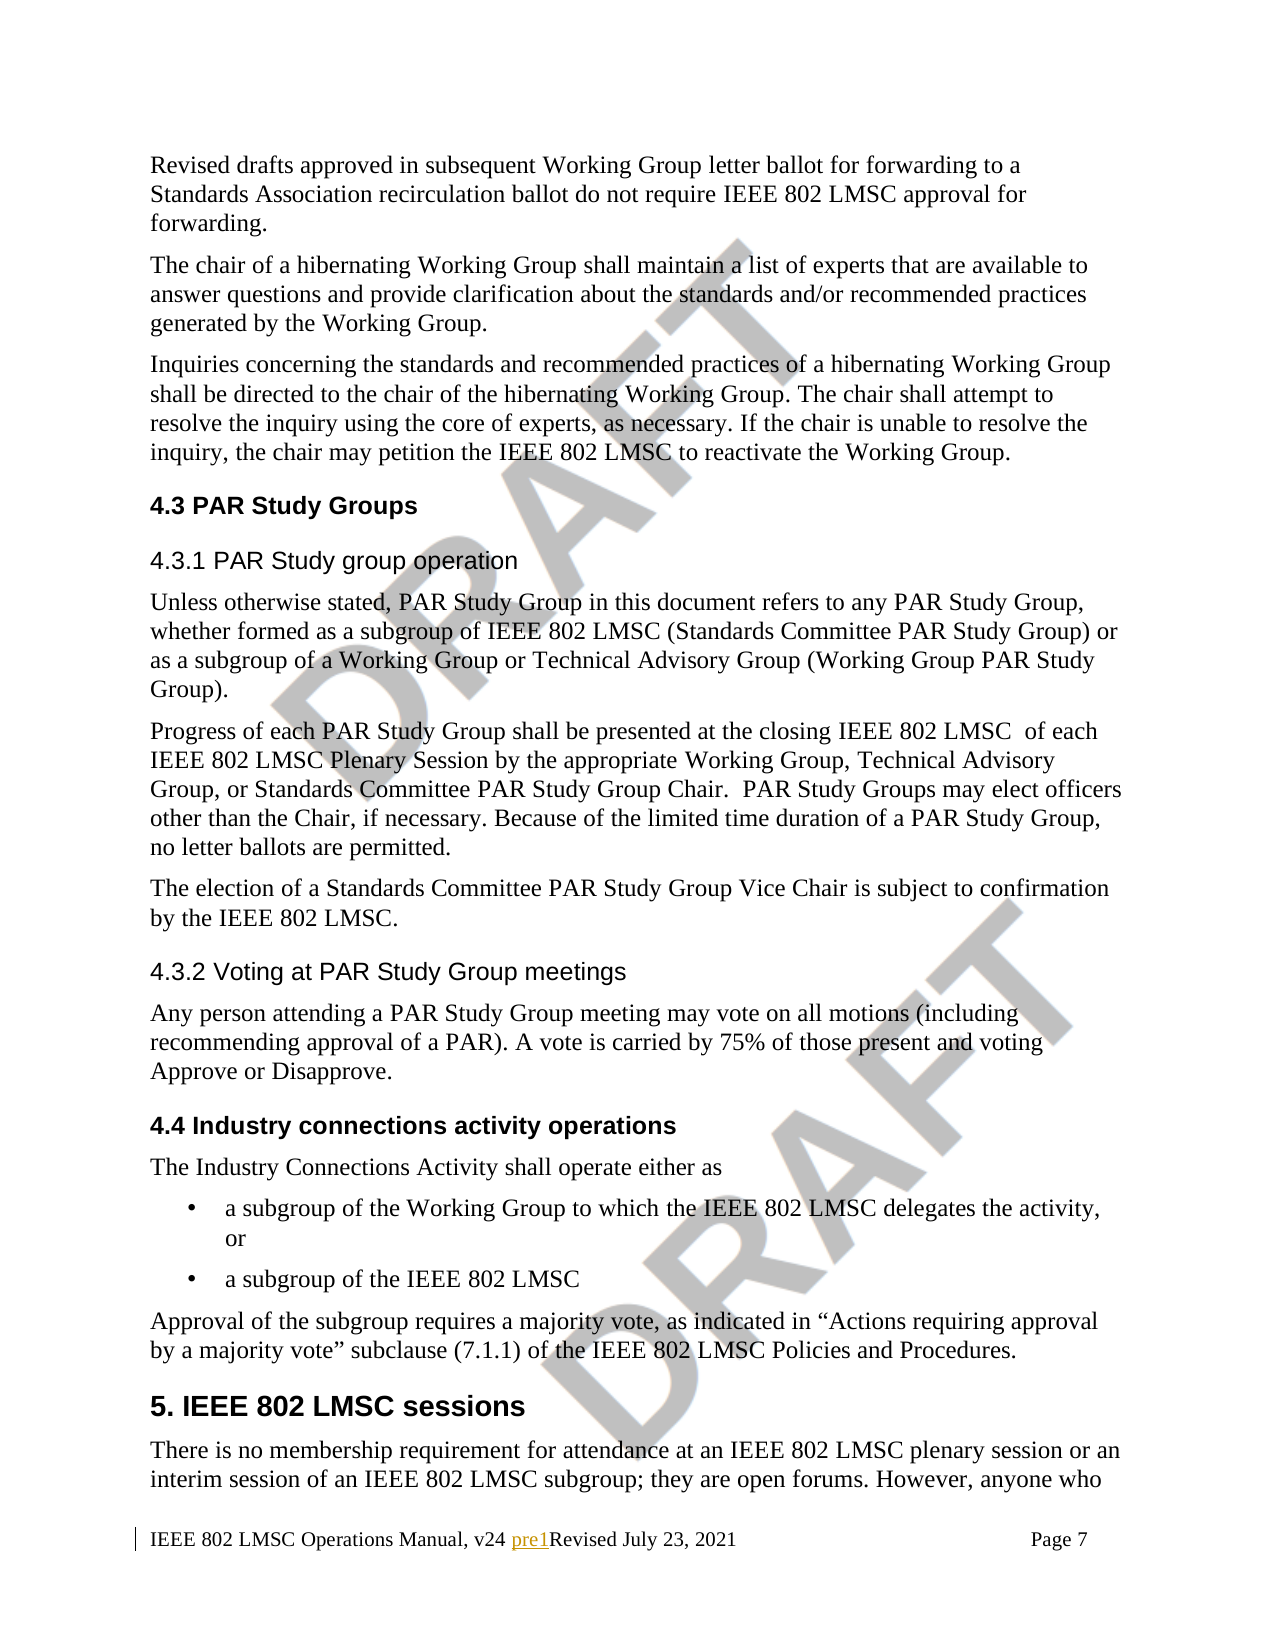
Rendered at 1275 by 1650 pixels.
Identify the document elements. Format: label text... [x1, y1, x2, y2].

text Approval of the subgroup requires a majority vote, as indicated in “Actions requiring approval by a majority vote” subclause (7.1.1) of the IEEE 802 LMSC Policies and Procedures. [150, 1306, 1125, 1364]
subtitle PAR Study Groups [150, 491, 1125, 520]
subtitle Industry connections activity operations [150, 1111, 1125, 1140]
list a subgroup of the IEEE 802 LMSC [187, 1264, 1125, 1293]
text Inquiries concerning the standards and recommended practices of a hibernating Working Group shall be directed to the chair of the hibernating Working Group. The chair shall attempt to resolve the inquiry using the core of experts, as necessary. If the chair is unable to resolve the inquiry, the chair may petition the IEEE 802 LMSC to reactivate the Working Group. [150, 349, 1125, 466]
text The chair of a hibernating Working Group shall maintain a list of experts that are available to answer questions and provide clarification about the standards and/or recommended practices generated by the Working Group. [150, 250, 1125, 337]
text Unless otherwise stated, PAR Study Group in this document refers to any PAR Study Group, whether formed as a subgroup of IEEE 802 LMSC (Standards Committee PAR Study Group) or as a subgroup of a Working Group or Technical Advisory Group (Working Group PAR Study Group). [150, 587, 1125, 703]
text The election of a Standards Committee PAR Study Group Vice Chair is subject to confirmation by the IEEE 802 LMSC. [150, 873, 1125, 931]
text Revised drafts approved in subsequent Working Group letter ballot for forwarding to a Standards Association recirculation ballot do not require IEEE 802 LMSC approval for forwarding. [150, 150, 1125, 237]
list a subgroup of the Working Group to which the IEEE 802 LMSC delegates the activity, or [187, 1193, 1125, 1251]
text Any person attending a PAR Study Group meeting may vote on all motions (including recommending approval of a PAR). A vote is carried by 75% of those present and voting Approve or Disapprove. [150, 998, 1125, 1085]
picture [0, 0, 1275, 1650]
subtitle IEEE 802 LMSC sessions [150, 1389, 1125, 1423]
subtitle PAR Study group operation [150, 546, 1125, 575]
text The Industry Connections Activity shall operate either as [150, 1152, 1125, 1181]
text Progress of each PAR Study Group shall be presented at the closing IEEE 802 LMSC of each IEEE 802 LMSC Plenary Session by the appropriate Working Group, Technical Advisory Group, or Standards Committee PAR Study Group Chair. PAR Study Groups may elect officers other than the Chair, if necessary. Because of the limited time duration of a PAR Study Group, no letter ballots are permitted. [150, 716, 1125, 861]
text There is no membership requirement for attendance at an IEEE 802 LMSC plenary session or an interim session of an IEEE 802 LMSC subgroup; they are open forums. However, anyone who [150, 1435, 1125, 1493]
subtitle Voting at PAR Study Group meetings [150, 957, 1125, 986]
